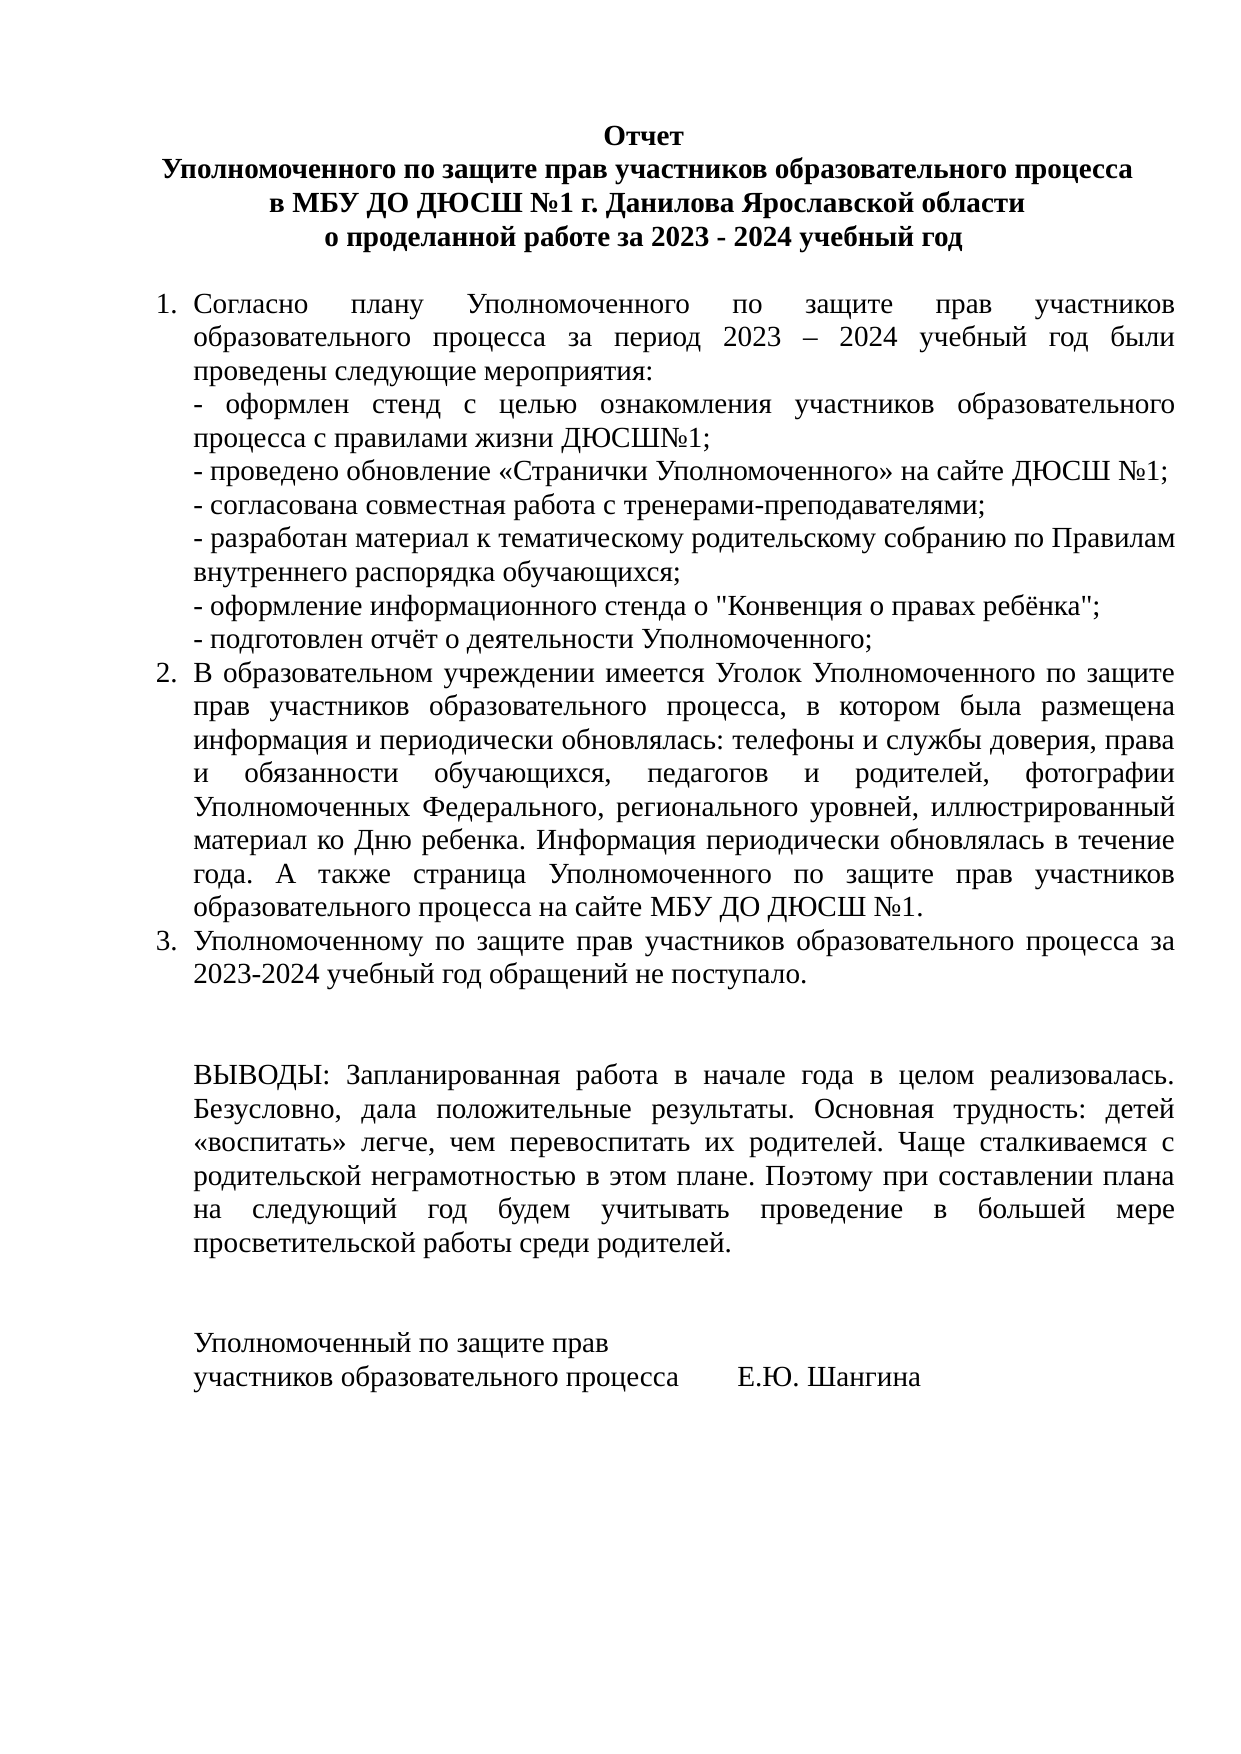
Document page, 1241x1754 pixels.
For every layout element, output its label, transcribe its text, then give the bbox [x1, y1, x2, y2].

list Уполномоченному по защите прав участников образовательного процесса за 2023-2024 учебный год обращений не поступало. [156, 923, 1176, 990]
list ВЫВОДЫ: Запланированная работа в начале года в целом реализовалась. Безусловно, дала положительные результаты. Основная трудность: детей «воспитать» легче, чем перевоспитать их родителей. Чаще сталкиваемся с родительской неграмотностью в этом плане. Поэтому при составлении плана на следующий год будем учитывать проведение в большей мере просветительской работы среди родителей. [156, 1057, 1176, 1258]
text в МБУ ДО ДЮСШ №1 г. Данилова Ярославской области [118, 185, 1176, 219]
list - подготовлен отчёт о деятельности Уполномоченного; [156, 621, 1176, 655]
list - согласована совместная работа с тренерами-преподавателями; [156, 487, 1176, 521]
list Уполномоченный по защите прав [156, 1326, 1176, 1359]
list - разработан материал к тематическому родительскому собранию по Правилам внутреннего распорядка обучающихся; [156, 521, 1176, 588]
text Отчет [118, 118, 1176, 152]
list В образовательном учреждении имеется Уголок Уполномоченного по защите прав участников образовательного процесса, в котором была размещена информация и периодически обновлялась: телефоны и службы доверия, права и обязанности обучающихся, педагогов и родителей, фотографии Уполномоченных Федерального, регионального уровней, иллюстрированный материал ко Дню ребенка. Информация периодически обновлялась в течение года. А также страница Уполномоченного по защите прав участников образовательного процесса на сайте МБУ ДО ДЮСШ №1. [156, 655, 1176, 923]
list Согласно плану Уполномоченного по защите прав участников образовательного процесса за период 2023 – 2024 учебный год были проведены следующие мероприятия: [156, 286, 1176, 386]
list - оформлен стенд с целью ознакомления участников образовательного процесса с правилами жизни ДЮСШ№1; [156, 386, 1176, 453]
list участников образовательного процесса Е.Ю. Шангина [156, 1359, 1176, 1393]
list - оформление информационного стенда о "Конвенция о правах ребёнка"; [156, 588, 1176, 621]
list - проведено обновление «Странички Уполномоченного» на сайте ДЮСШ №1; [156, 453, 1176, 487]
text Уполномоченного по защите прав участников образовательного процесса [118, 152, 1176, 185]
text о проделанной работе за 2023 - 2024 учебный год [118, 219, 1176, 252]
